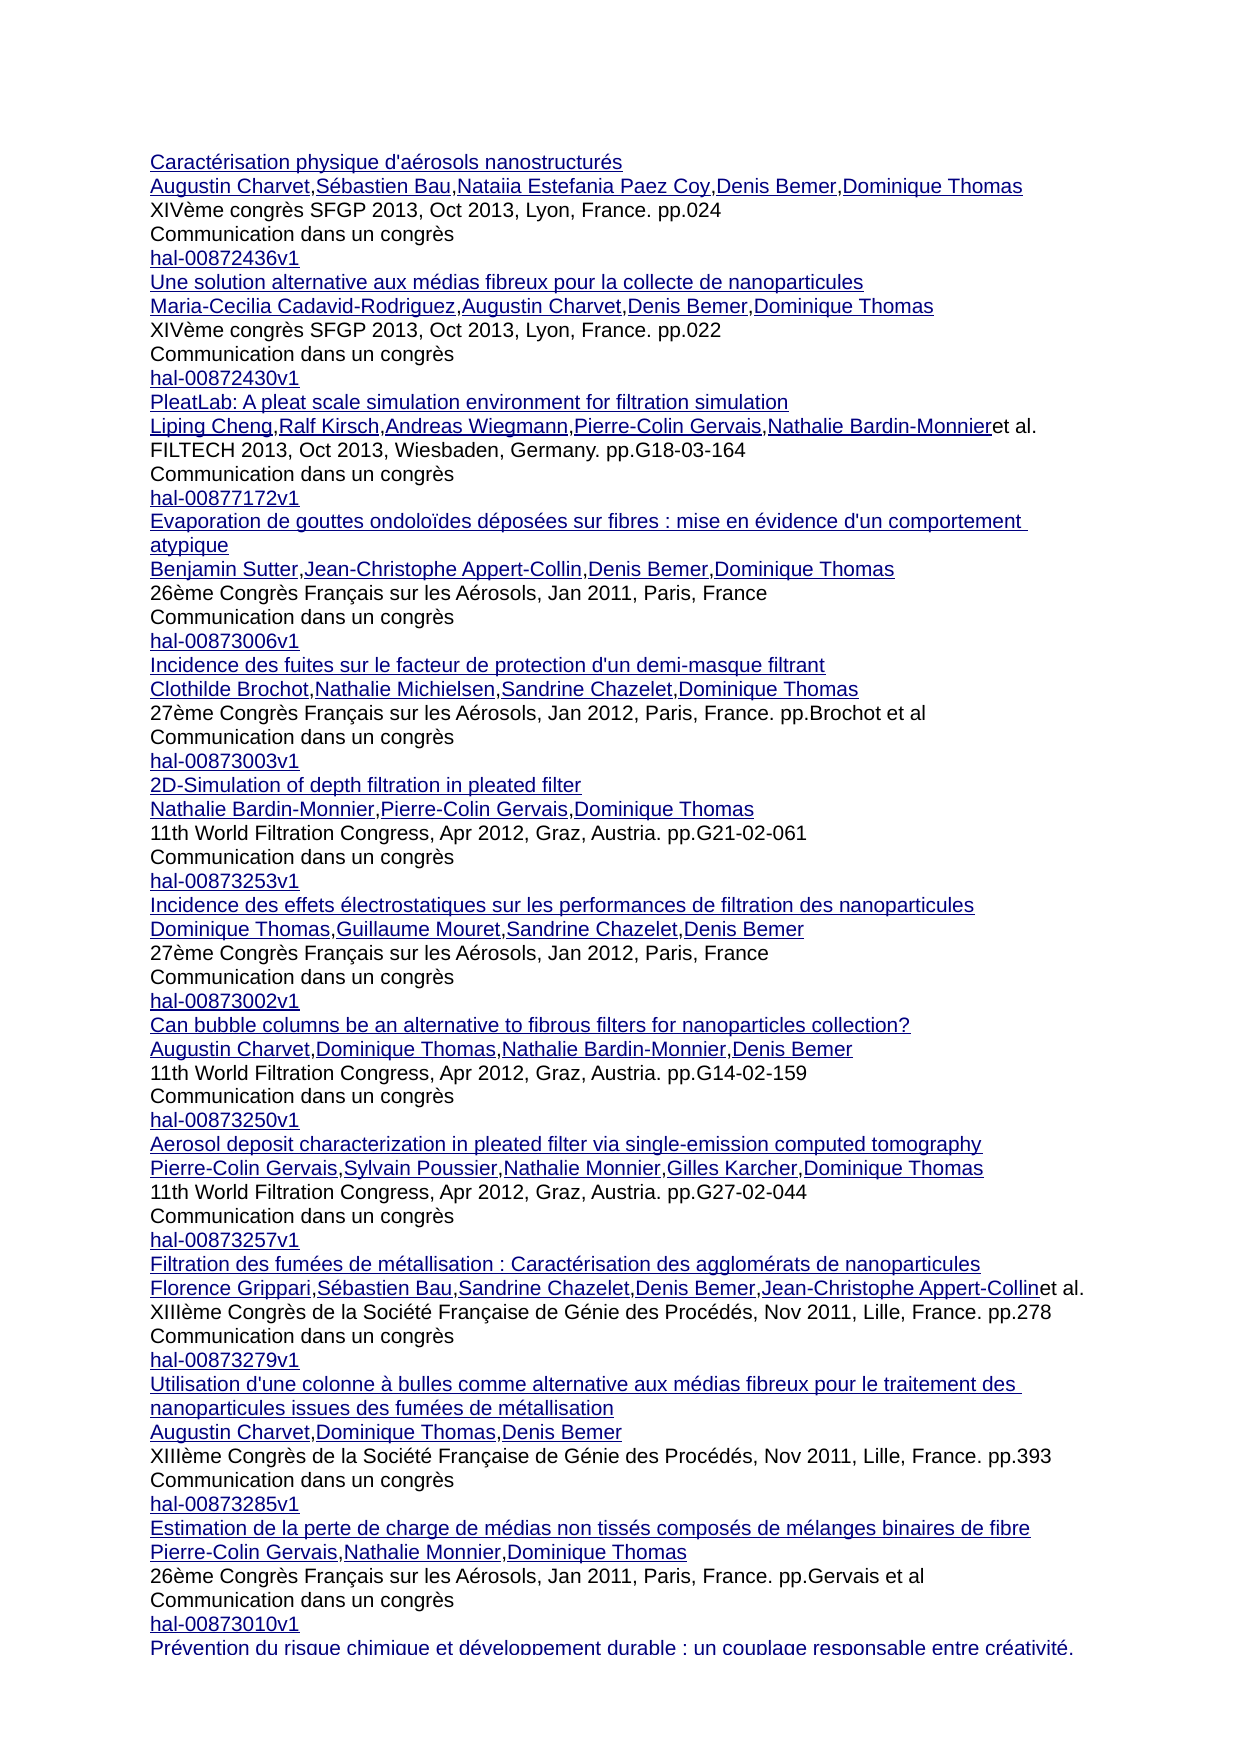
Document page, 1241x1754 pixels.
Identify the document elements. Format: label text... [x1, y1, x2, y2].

table_cell Evaporation de gouttes ondoloïdes déposées sur fibres : mise en évidence d'un comportement atypique Benjamin Sutter,Jean-Christophe Appert-Collin,Denis Bemer,Dominique Thomas 26ème Congrès Français sur les Aérosols, Jan 2011, Paris, France Communication dans un congrès hal-00873006v1 [150, 509, 1090, 653]
table_cell Estimation de la perte de charge de médias non tissés composés de mélanges binaires de fibre Pierre-Colin Gervais,Nathalie Monnier,Dominique Thomas 26ème Congrès Français sur les Aérosols, Jan 2011, Paris, France. pp.Gervais et al Communication dans un congrès hal-00873010v1 [150, 1516, 1090, 1635]
table_cell 2D-Simulation of depth filtration in pleated filter Nathalie Bardin-Monnier,Pierre-Colin Gervais,Dominique Thomas 11th World Filtration Congress, Apr 2012, Graz, Austria. pp.G21-02-061 Communication dans un congrès hal-00873253v1 [150, 773, 1090, 893]
table_cell Can bubble columns be an alternative to fibrous filters for nanoparticles collection? Augustin Charvet,Dominique Thomas,Nathalie Bardin-Monnier,Denis Bemer 11th World Filtration Congress, Apr 2012, Graz, Austria. pp.G14-02-159 Communication dans un congrès hal-00873250v1 [150, 1013, 1090, 1132]
table_cell Utilisation d'une colonne à bulles comme alternative aux médias fibreux pour le traitement des nanoparticules issues des fumées de métallisation Augustin Charvet,Dominique Thomas,Denis Bemer XIIIème Congrès de la Société Française de Génie des Procédés, Nov 2011, Lille, France. pp.393 Communication dans un congrès hal-00873285v1 [150, 1372, 1090, 1516]
table_cell Incidence des effets électrostatiques sur les performances de filtration des nanoparticules Dominique Thomas,Guillaume Mouret,Sandrine Chazelet,Denis Bemer 27ème Congrès Français sur les Aérosols, Jan 2012, Paris, France Communication dans un congrès hal-00873002v1 [150, 893, 1090, 1012]
table_cell Aerosol deposit characterization in pleated filter via single-emission computed tomography Pierre-Colin Gervais,Sylvain Poussier,Nathalie Monnier,Gilles Karcher,Dominique Thomas 11th World Filtration Congress, Apr 2012, Graz, Austria. pp.G27-02-044 Communication dans un congrès hal-00873257v1 [150, 1132, 1090, 1252]
table_cell Caractérisation physique d'aérosols nanostructurés Augustin Charvet,Sébastien Bau,Nataiia Estefania Paez Coy,Denis Bemer,Dominique Thomas XIVème congrès SFGP 2013, Oct 2013, Lyon, France. pp.024 Communication dans un congrès hal-00872436v1 [150, 150, 1090, 270]
table_cell PleatLab: A pleat scale simulation environment for filtration simulation Liping Cheng,Ralf Kirsch,Andreas Wiegmann,Pierre-Colin Gervais,Nathalie Bardin-Monnieret al. FILTECH 2013, Oct 2013, Wiesbaden, Germany. pp.G18-03-164 Communication dans un congrès hal-00877172v1 [150, 390, 1090, 509]
table_cell Incidence des fuites sur le facteur de protection d'un demi-masque filtrant Clothilde Brochot,Nathalie Michielsen,Sandrine Chazelet,Dominique Thomas 27ème Congrès Français sur les Aérosols, Jan 2012, Paris, France. pp.Brochot et al Communication dans un congrès hal-00873003v1 [150, 653, 1090, 773]
table_cell Filtration des fumées de métallisation : Caractérisation des agglomérats de nanoparticules Florence Grippari,Sébastien Bau,Sandrine Chazelet,Denis Bemer,Jean-Christophe Appert-Collinet al. XIIIème Congrès de la Société Française de Génie des Procédés, Nov 2011, Lille, France. pp.278 Communication dans un congrès hal-00873279v1 [150, 1252, 1090, 1372]
table_cell Prévention du risque chimique et développement durable : un couplage responsable entre créativité, [150, 1635, 1090, 1655]
table_cell Une solution alternative aux médias fibreux pour la collecte de nanoparticules Maria-Cecilia Cadavid-Rodriguez,Augustin Charvet,Denis Bemer,Dominique Thomas XIVème congrès SFGP 2013, Oct 2013, Lyon, France. pp.022 Communication dans un congrès hal-00872430v1 [150, 270, 1090, 389]
